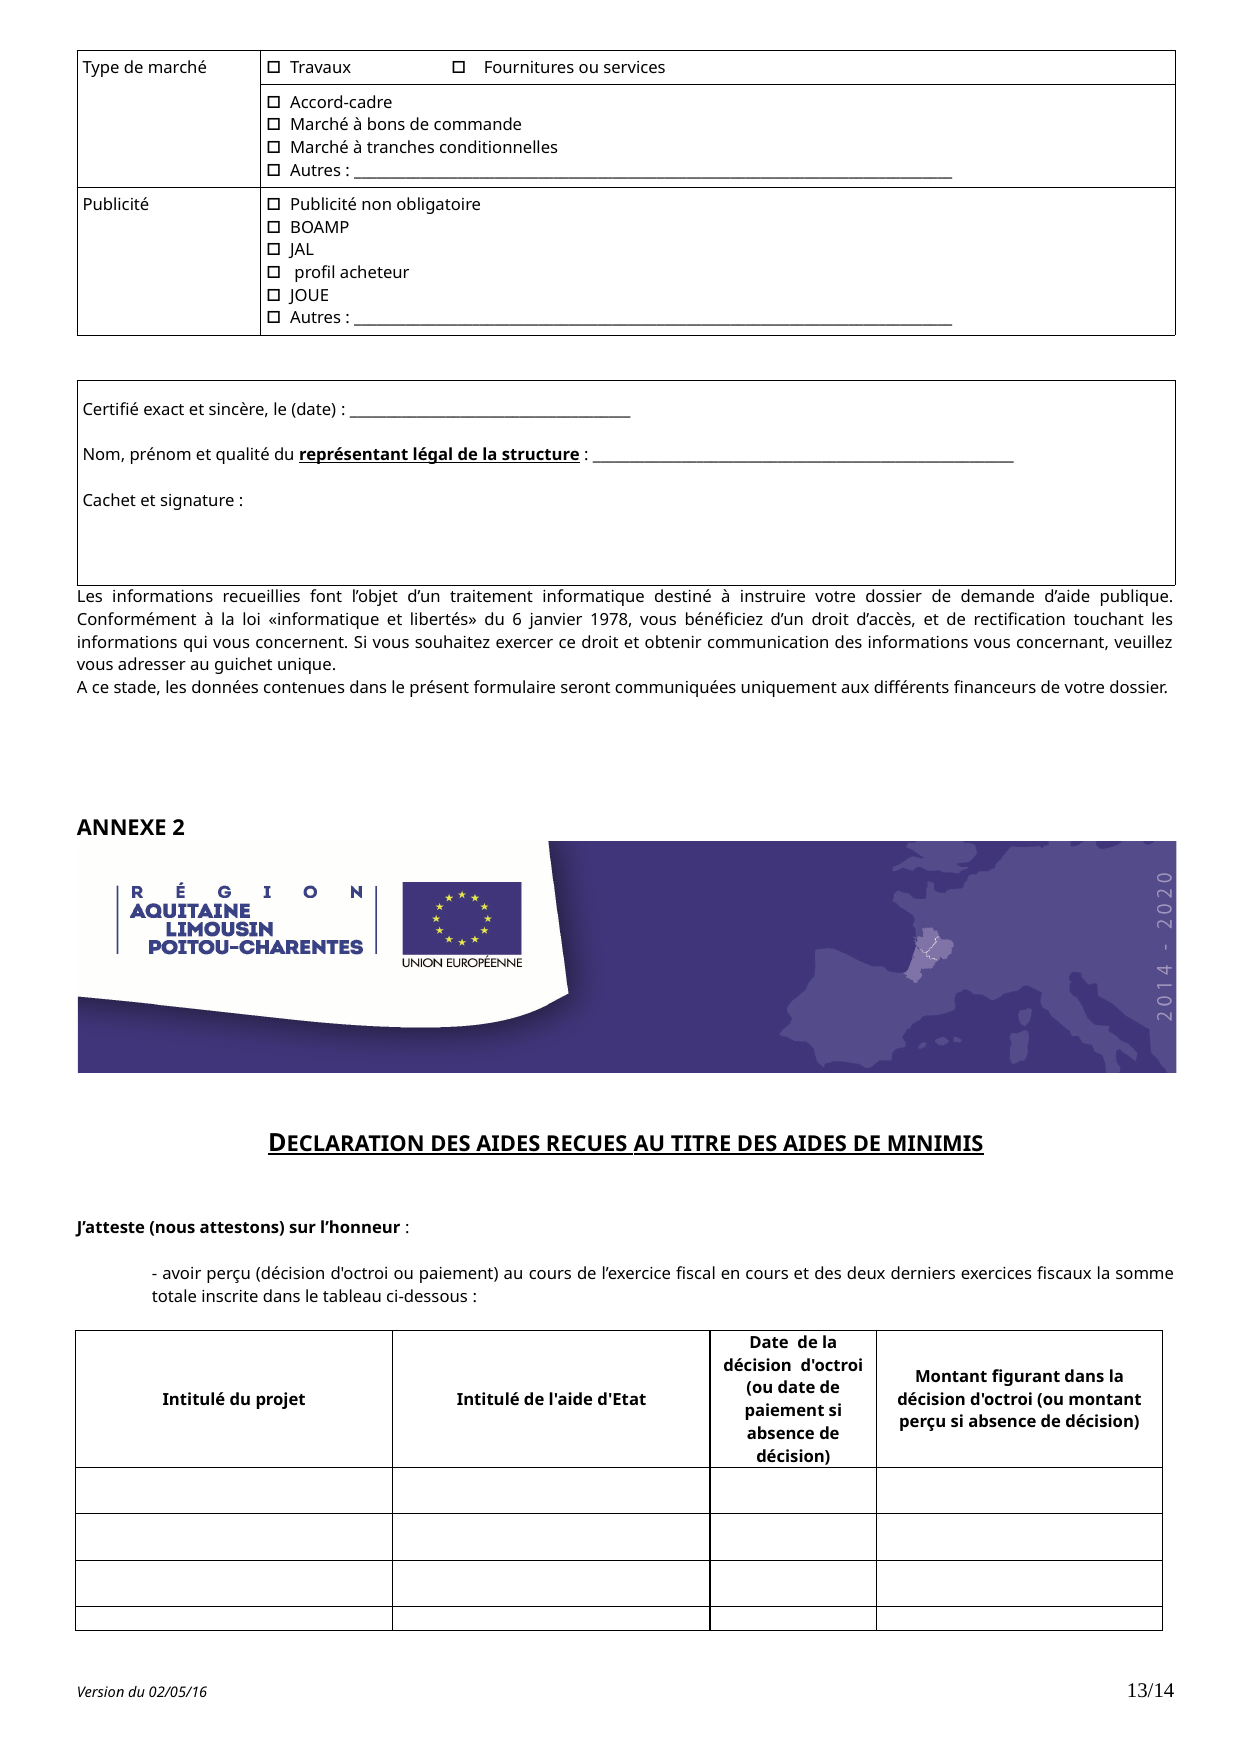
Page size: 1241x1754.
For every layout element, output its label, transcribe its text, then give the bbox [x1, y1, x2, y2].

table_cell [711, 1561, 876, 1606]
text ANNEXE 2 [77, 812, 1175, 841]
table_cell Publicité [78, 188, 260, 334]
table_cell [711, 1468, 876, 1513]
table_cell [76, 1607, 392, 1630]
table_cell [877, 1468, 1162, 1513]
table_header Montant figurant dans la décision d'octroi (ou montant perçu si absence de décision) [877, 1331, 1162, 1467]
table_cell [393, 1607, 709, 1630]
table_cell [76, 1561, 392, 1606]
table_cell [393, 1468, 709, 1513]
text A ce stade, les données contenues dans le présent formulaire seront communiquées uniquement aux différents financeurs de votre dossier. [77, 676, 1175, 698]
list - avoir perçu (décision d'octroi ou paiement) au cours de l’exercice fiscal en cours et des deux derniers exercices fiscaux la somme totale inscrite dans le tableau ci-dessous : [114, 1261, 1175, 1307]
table_cell [877, 1607, 1162, 1630]
table_cell [76, 1468, 392, 1513]
table_cell Type de marché [78, 51, 260, 187]
table_header Certifié exact et sincère, le (date) : ______________________________________ Nom, prénom et qualité du représentant légal de la structure : _________________________________________________________ Cachet et signature : [78, 381, 1175, 585]
table_header Intitulé de l'aide d'Etat [393, 1331, 709, 1467]
text Les informations recueillies font l’objet d’un traitement informatique destiné à instruire votre dossier de demande d’aide publique. Conformément à la loi «informatique et libertés» du 6 janvier 1978, vous bénéficiez d’un droit d’accès, et de rectification touchant les informations qui vous concernent. Si vous souhaitez exercer ce droit et obtenir communication des informations vous concernant, veuillez vous adresser au guichet unique. [77, 586, 1175, 676]
table_cell [877, 1561, 1162, 1606]
table_cell  Travaux  Fournitures ou services [261, 51, 1175, 84]
table_cell  Publicité non obligatoire  BOAMP  JAL  profil acheteur  JOUE  Autres : _________________________________________________________________________________ [261, 188, 1175, 334]
table_header Date de la décision d'octroi (ou date de paiement si absence de décision) [711, 1331, 876, 1467]
table_cell [393, 1514, 709, 1560]
table_cell [711, 1607, 876, 1630]
text J’atteste (nous attestons) sur l’honneur : [77, 1216, 1175, 1239]
table_cell [76, 1514, 392, 1560]
text DECLARATION DES AIDES RECUES au titre des aides de minimis [77, 1124, 1175, 1158]
table_cell  Accord-cadre  Marché à bons de commande  Marché à tranches conditionnelles  Autres : _________________________________________________________________________________ [261, 85, 1175, 187]
table_cell [711, 1514, 876, 1560]
table_cell [877, 1514, 1162, 1560]
table_cell [393, 1561, 709, 1606]
table_header Intitulé du projet [76, 1331, 392, 1467]
